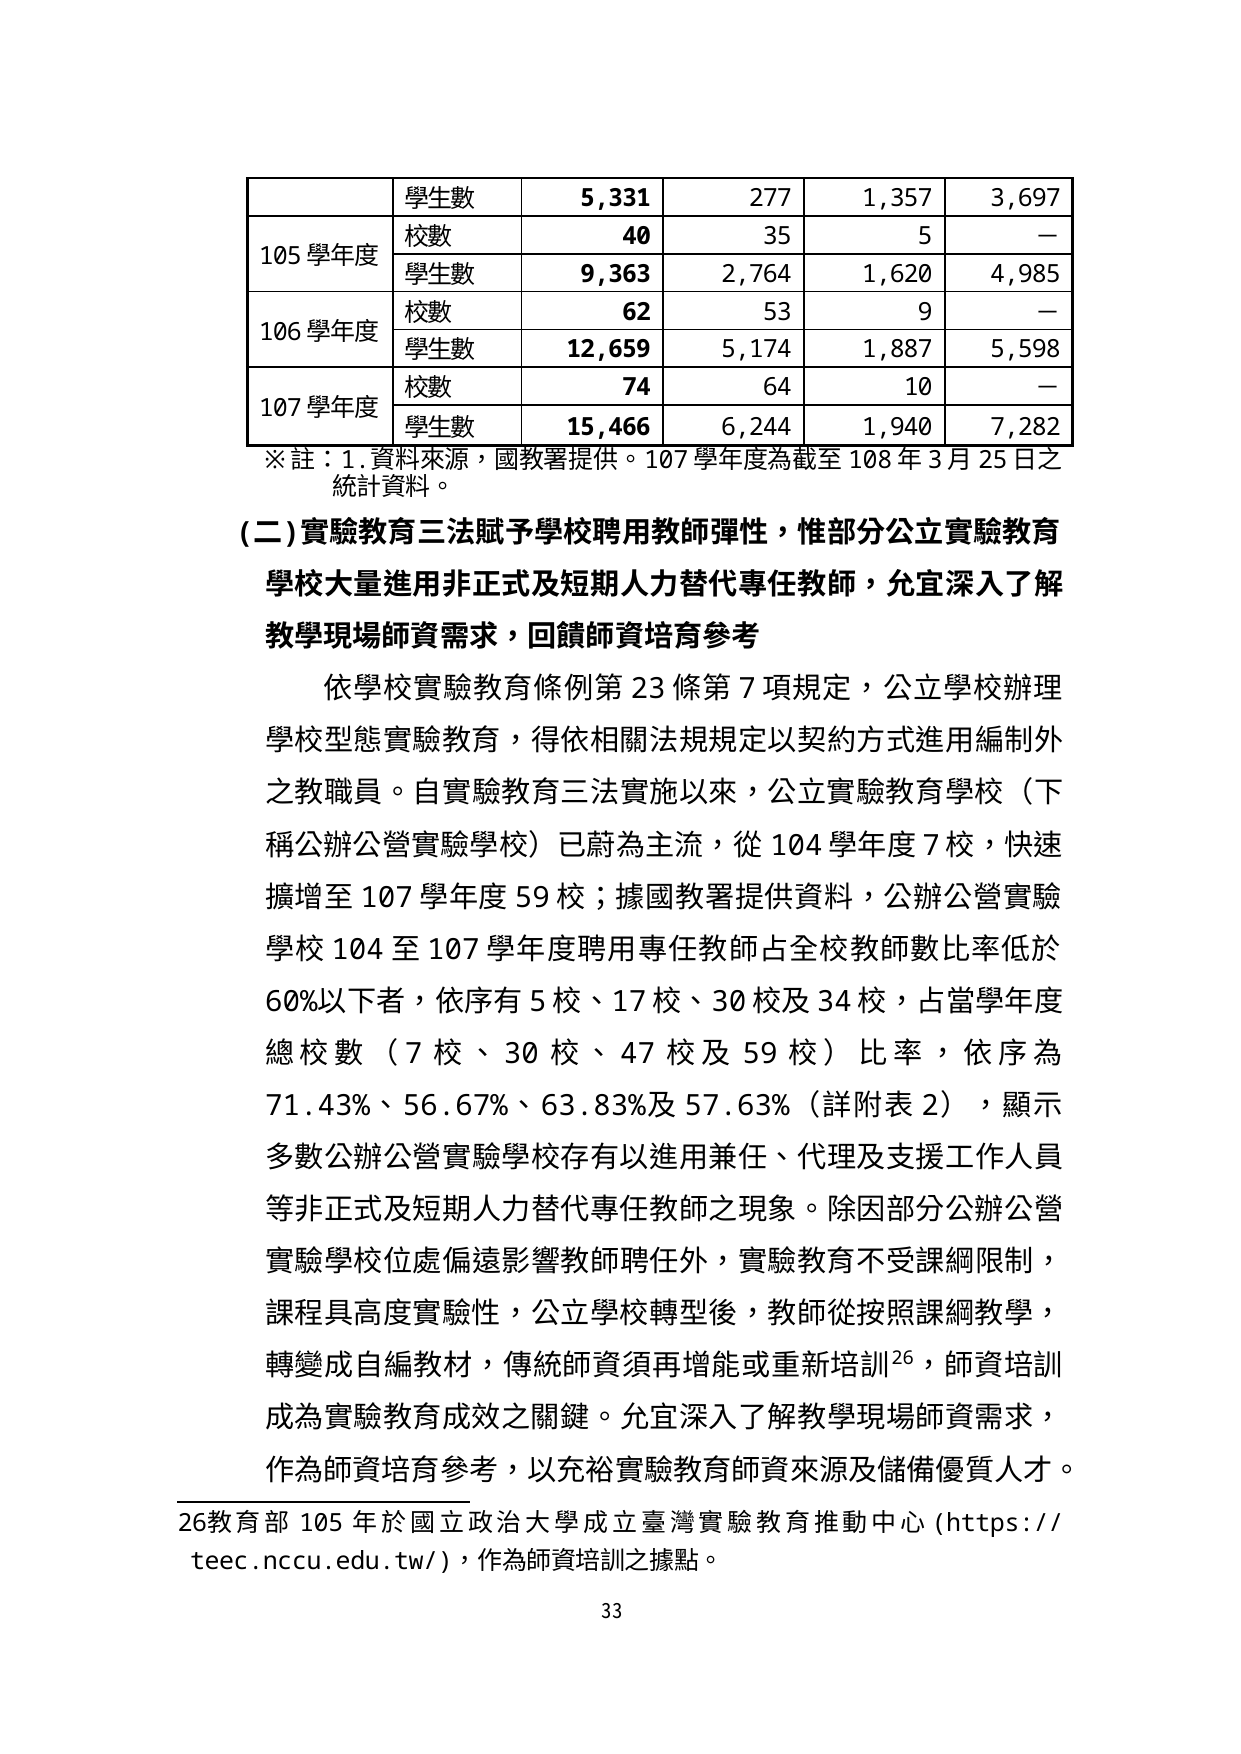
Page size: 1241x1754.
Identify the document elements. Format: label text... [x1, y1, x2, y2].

table_cell 5,598 [946, 330, 1071, 366]
table_cell 277 [664, 179, 803, 215]
table_cell 學生數 [394, 330, 521, 366]
table_cell 64 [664, 368, 803, 404]
table_cell [249, 179, 392, 215]
table_cell 74 [522, 368, 662, 404]
table_cell 9 [805, 292, 944, 328]
table_cell － [946, 217, 1071, 253]
table_cell 6,244 [664, 406, 803, 443]
text ※註：1.資料來源，國教署提供。107學年度為截至108年3月25日之統計資料。 [177, 447, 1063, 501]
table_cell 3,697 [946, 179, 1071, 215]
table_cell 35 [664, 217, 803, 253]
table_cell 106學年度 [249, 292, 392, 366]
table_cell 1,940 [805, 406, 944, 443]
table_cell － [946, 292, 1071, 328]
table_cell 10 [805, 368, 944, 404]
table_cell 107學年度 [249, 368, 392, 443]
text (二)實驗教育三法賦予學校聘用教師彈性，惟部分公立實驗教育學校大量進用非正式及短期人力替代專任教師，允宜深入了解教學現場師資需求，回饋師資培育參考 [236, 501, 1063, 657]
text 教育部105年於國立政治大學成立臺灣實驗教育推動中心(https://teec.nccu.edu.tw/)，作為師資培訓之據點。 [177, 1502, 1063, 1577]
table_cell 校數 [394, 368, 521, 404]
table_cell 15,466 [522, 406, 662, 443]
table_cell 1,620 [805, 255, 944, 291]
table_cell 105學年度 [249, 217, 392, 291]
table_cell 校數 [394, 217, 521, 253]
table_cell 53 [664, 292, 803, 328]
table_cell 40 [522, 217, 662, 253]
table_cell 62 [522, 292, 662, 328]
table_cell 1,887 [805, 330, 944, 366]
table_cell 2,764 [664, 255, 803, 291]
table_cell 學生數 [394, 179, 521, 215]
table_cell 7,282 [946, 406, 1071, 443]
text 依學校實驗教育條例第23條第7項規定，公立學校辦理學校型態實驗教育，得依相關法規規定以契約方式進用編制外之教職員。自實驗教育三法實施以來，公立實驗教育學校（下稱公辦公營實驗學校）已蔚為主流，從104學年度7校，快速擴增至107學年度59校；據國教署提供資料，公辦公營實驗學校104至107學年度聘用專任教師占全校教師數比率低於60%以下者，依序有5校、17校、30校及34校，占當學年度總校數（7校、30校、47校及59校）比率，依序為71.43%、56.67%、63.83%及57.63%（詳附表2），顯示多數公辦公營實驗學校存有以進用兼任、代理及支援工作人員等非正式及短期人力替代專任教師之現象。除因部分公辦公營實驗學校位處偏遠影響教師聘任外，實驗教育不受課綱限制，課程具高度實驗性，公立學校轉型後，教師從按照課綱教學，轉變成自編教材，傳統師資須再增能或重新培訓，師資培訓成為實驗教育成效之關鍵。允宜深入了解教學現場師資需求，作為師資培育參考，以充裕實驗教育師資來源及儲備優質人才。 [265, 657, 1063, 1490]
table_cell 9,363 [522, 255, 662, 291]
table_cell 校數 [394, 292, 521, 328]
table_cell 學生數 [394, 406, 521, 443]
table_cell 學生數 [394, 255, 521, 291]
table_cell 1,357 [805, 179, 944, 215]
table_cell 4,985 [946, 255, 1071, 291]
table_cell 12,659 [522, 330, 662, 366]
table_cell 5,331 [522, 179, 662, 215]
table_cell 5,174 [664, 330, 803, 366]
table_cell － [946, 368, 1071, 404]
table_cell 5 [805, 217, 944, 253]
